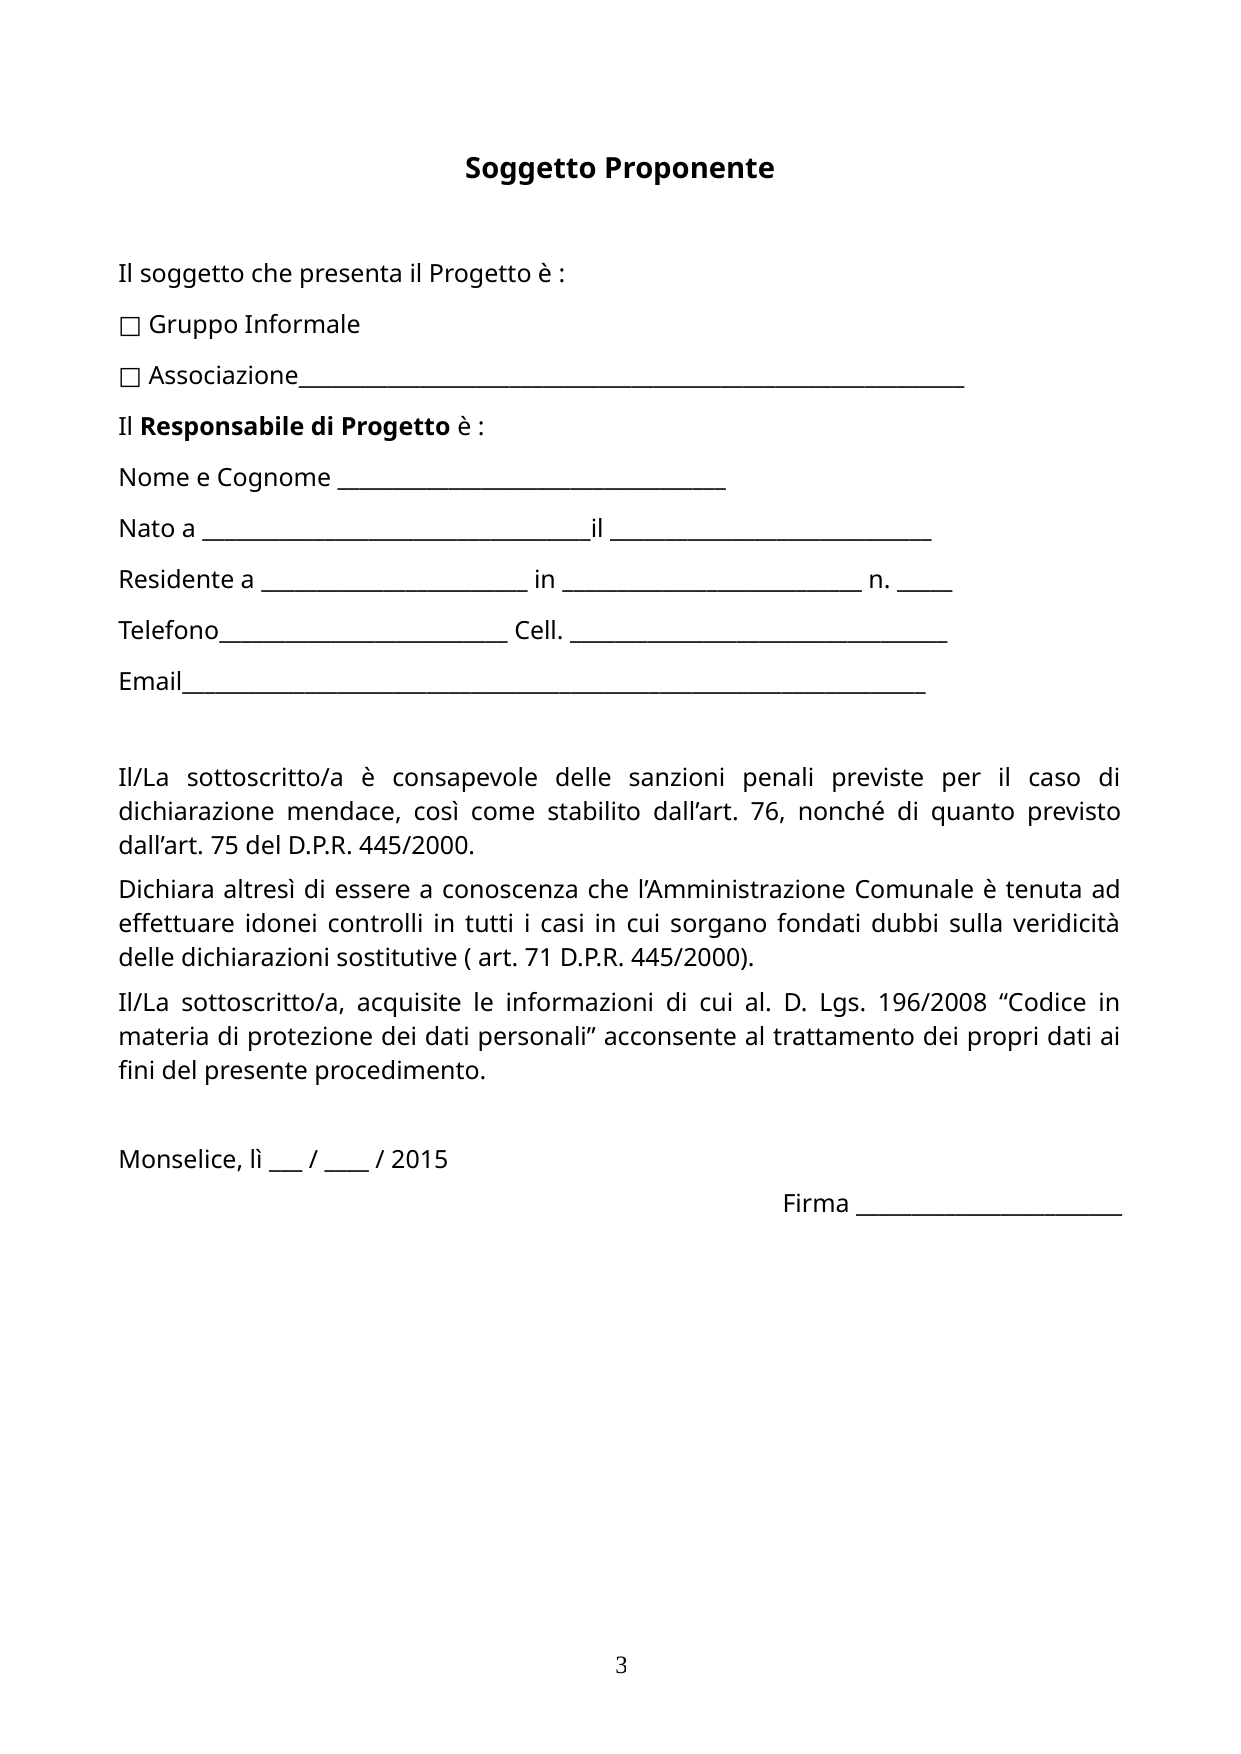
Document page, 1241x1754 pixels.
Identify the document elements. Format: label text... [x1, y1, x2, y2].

text Il/La sottoscritto/a, acquisite le informazioni di cui al. D. Lgs. 196/2008 “Codice in materia di protezione dei dati personali” acconsente al trattamento dei propri dati ai fini del presente procedimento. [118, 984, 1122, 1087]
text Il Responsabile di Progetto è : [118, 408, 1122, 443]
text Dichiara altresì di essere a conoscenza che l’Amministrazione Comunale è tenuta ad effettuare idonei controlli in tutti i casi in cui sorgano fondati dubbi sulla veridicità delle dichiarazioni sostitutive ( art. 71 D.P.R. 445/2000). [118, 872, 1122, 974]
text Nato a ___________________________________il _____________________________ [118, 511, 1122, 545]
text Il/La sottoscritto/a è consapevole delle sanzioni penali previste per il caso di dichiarazione mendace, così come stabilito dall’art. 76, nonché di quanto previsto dall’art. 75 del D.P.R. 445/2000. [118, 759, 1122, 861]
text □ Gruppo Informale [118, 306, 1122, 341]
text Email___________________________________________________________________ [118, 664, 1122, 698]
text Il soggetto che presenta il Progetto è : [118, 255, 1122, 289]
text Firma ________________________ [118, 1186, 1122, 1220]
text Monselice, lì ___ / ____ / 2015 [118, 1142, 1122, 1176]
text Telefono__________________________ Cell. __________________________________ [118, 613, 1122, 647]
subtitle Soggetto Proponente [118, 148, 1122, 187]
text Nome e Cognome ___________________________________ [118, 459, 1122, 494]
text Residente a ________________________ in ___________________________ n. _____ [118, 562, 1122, 596]
text □ Associazione____________________________________________________________ [118, 357, 1122, 392]
